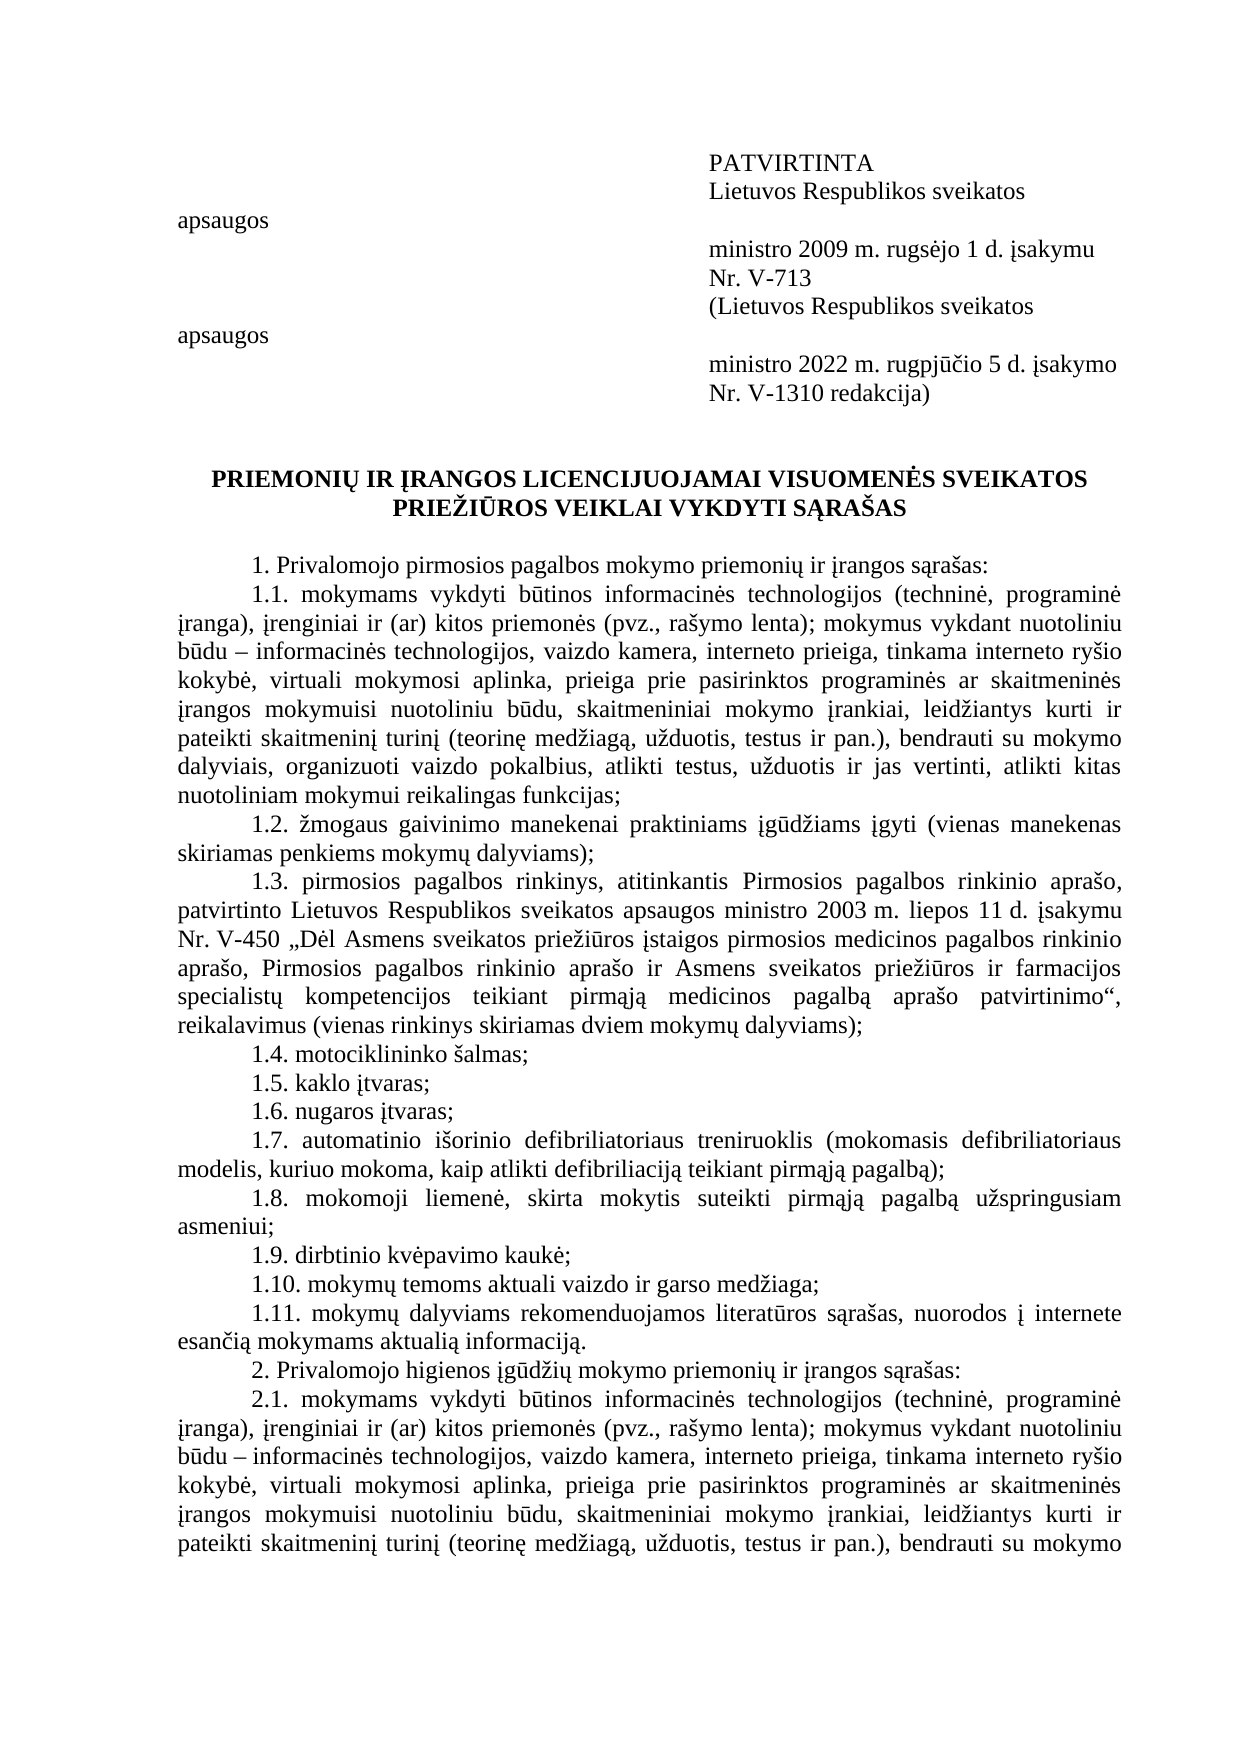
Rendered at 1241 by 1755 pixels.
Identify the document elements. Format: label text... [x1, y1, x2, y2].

text 1.3. pirmosios pagalbos rinkinys, atitinkantis Pirmosios pagalbos rinkinio aprašo, patvirtinto Lietuvos Respublikos sveikatos apsaugos ministro 2003 m. liepos 11 d. įsakymu Nr. V-450 „Dėl Asmens sveikatos priežiūros įstaigos pirmosios medicinos pagalbos rinkinio aprašo, Pirmosios pagalbos rinkinio aprašo ir Asmens sveikatos priežiūros ir farmacijos specialistų kompetencijos teikiant pirmąją medicinos pagalbą aprašo patvirtinimo“, reikalavimus (vienas rinkinys skiriamas dviem mokymų dalyviams); [177, 866, 1122, 1039]
text PATVIRTINTA [709, 148, 1122, 176]
text 1.7. automatinio išorinio defibriliatoriaus treniruoklis (mokomasis defibriliatoriaus modelis, kuriuo mokoma, kaip atlikti defibriliaciją teikiant pirmąją pagalbą); [177, 1125, 1122, 1183]
text 1.1. mokymams vykdyti būtinos informacinės technologijos (techninė, programinė įranga), įrenginiai ir (ar) kitos priemonės (pvz., rašymo lenta); mokymus vykdant nuotoliniu būdu – informacinės technologijos, vaizdo kamera, interneto prieiga, tinkama interneto ryšio kokybė, virtuali mokymosi aplinka, prieiga prie pasirinktos programinės ar skaitmeninės įrangos mokymuisi nuotoliniu būdu, skaitmeniniai mokymo įrankiai, leidžiantys kurti ir pateikti skaitmeninį turinį (teorinę medžiagą, užduotis, testus ir pan.), bendrauti su mokymo dalyviais, organizuoti vaizdo pokalbius, atlikti testus, užduotis ir jas vertinti, atlikti kitas nuotoliniam mokymui reikalingas funkcijas; [177, 579, 1122, 809]
text 1.2. žmogaus gaivinimo manekenai praktiniams įgūdžiams įgyti (vienas manekenas skiriamas penkiems mokymų dalyviams); [177, 809, 1122, 866]
text PRIEMONIŲ IR ĮRANGOS LICENCIJUOJAMAI VISUOMENĖS SVEIKATOS PRIEŽIŪROS VEIKLAI VYKDYTI SĄRAŠAS [177, 464, 1122, 521]
text 1.10. mokymų temoms aktuali vaizdo ir garso medžiaga; [177, 1269, 1122, 1298]
text (Lietuvos Respublikos sveikatos apsaugos [177, 291, 1122, 349]
text 2.1. mokymams vykdyti būtinos informacinės technologijos (techninė, programinė įranga), įrenginiai ir (ar) kitos priemonės (pvz., rašymo lenta); mokymus vykdant nuotoliniu būdu – informacinės technologijos, vaizdo kamera, interneto prieiga, tinkama interneto ryšio kokybė, virtuali mokymosi aplinka, prieiga prie pasirinktos programinės ar skaitmeninės įrangos mokymuisi nuotoliniu būdu, skaitmeniniai mokymo įrankiai, leidžiantys kurti ir pateikti skaitmeninį turinį (teorinę medžiagą, užduotis, testus ir pan.), bendrauti su mokymo [177, 1384, 1122, 1556]
text ministro 2022 m. rugpjūčio 5 d. įsakymo [709, 349, 1122, 378]
text 1.11. mokymų dalyviams rekomenduojamos literatūros sąrašas, nuorodos į internete esančią mokymams aktualią informaciją. [177, 1298, 1122, 1355]
text 1. Privalomojo pirmosios pagalbos mokymo priemonių ir įrangos sąrašas: [177, 550, 1122, 579]
text Nr. V-713 [177, 263, 1122, 291]
text ministro 2009 m. rugsėjo 1 d. įsakymu [177, 234, 1122, 263]
text Lietuvos Respublikos sveikatos apsaugos [177, 176, 1122, 234]
text 1.8. mokomoji liemenė, skirta mokytis suteikti pirmąją pagalbą užspringusiam asmeniui; [177, 1183, 1122, 1240]
text 2. Privalomojo higienos įgūdžių mokymo priemonių ir įrangos sąrašas: [177, 1355, 1122, 1384]
text 1.6. nugaros įtvaras; [177, 1096, 1122, 1125]
text 1.4. motociklininko šalmas; [177, 1039, 1122, 1068]
text Nr. V-1310 redakcija) [709, 378, 1122, 406]
text 1.9. dirbtinio kvėpavimo kaukė; [177, 1240, 1122, 1269]
text 1.5. kaklo įtvaras; [177, 1068, 1122, 1096]
